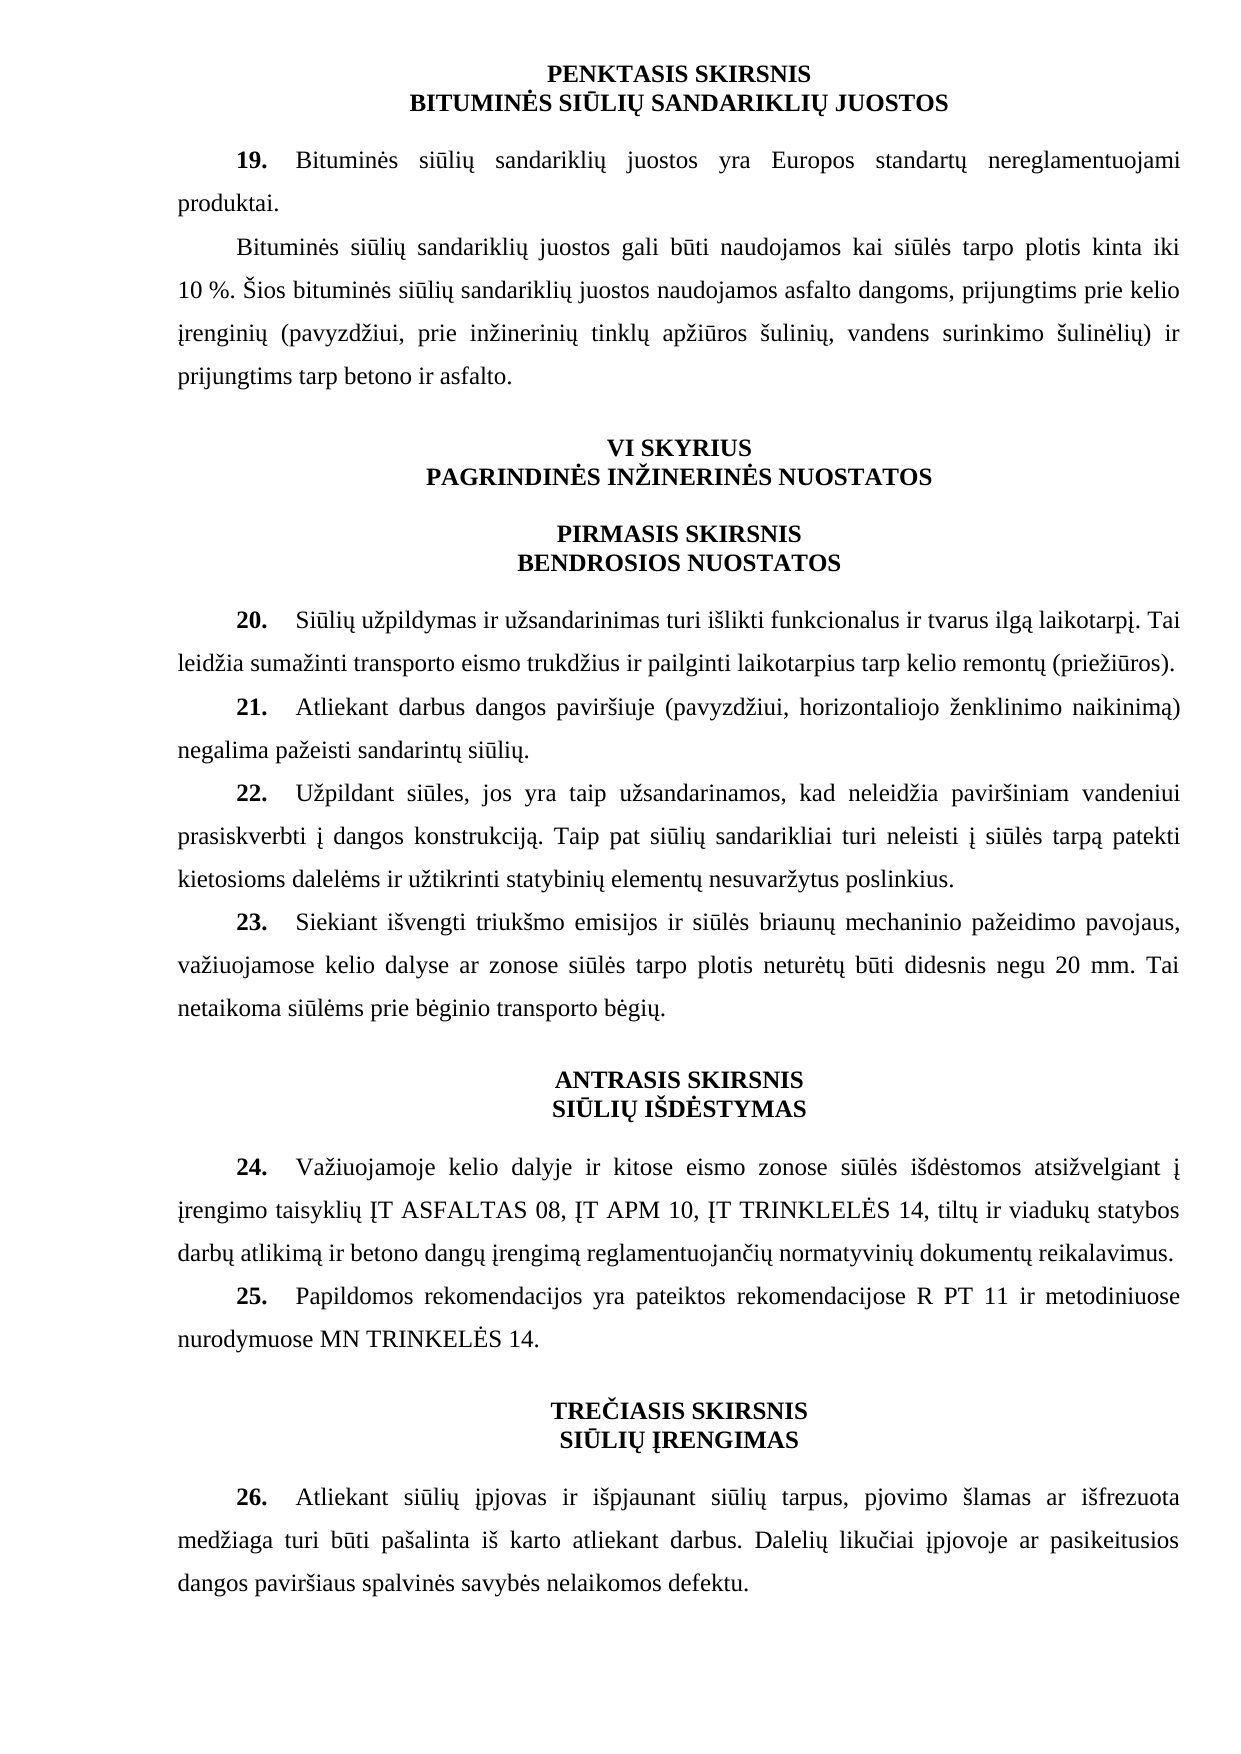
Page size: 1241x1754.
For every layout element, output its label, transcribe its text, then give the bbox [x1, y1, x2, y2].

text Bituminės siūlių sandariklių juostos gali būti naudojamos kai siūlės tarpo plotis kinta iki 10 %. Šios bituminės siūlių sandariklių juostos naudojamos asfalto dangoms, prijungtims prie kelio įrenginių (pavyzdžiui, prie inžinerinių tinklų apžiūros šulinių, vandens surinkimo šulinėlių) ir prijungtims tarp betono ir asfalto. [177, 232, 1181, 390]
text 23. Siekiant išvengti triukšmo emisijos ir siūlės briaunų mechaninio pažeidimo pavojaus, važiuojamose kelio dalyse ar zonose siūlės tarpo plotis neturėtų būti didesnis negu 20 mm. Tai netaikoma siūlėms prie bėginio transporto bėgių. [177, 907, 1181, 1022]
text SIŪLIŲ IŠDĖSTYMAS [177, 1094, 1181, 1123]
text TREČIASIS SKIRSNIS [177, 1396, 1181, 1425]
text 20. Siūlių užpildymas ir užsandarinimas turi išlikti funkcionalus ir tvarus ilgą laikotarpį. Tai leidžia sumažinti transporto eismo trukdžius ir pailginti laikotarpius tarp kelio remontų (priežiūros). [177, 605, 1181, 677]
text PAGRINDINĖS INŽINERINĖS NUOSTATOS [177, 462, 1181, 490]
text PIRMASIS SKIRSNIS [177, 519, 1181, 548]
text BENDROSIOS NUOSTATOS [177, 548, 1181, 577]
text 21. Atliekant darbus dangos paviršiuje (pavyzdžiui, horizontaliojo ženklinimo naikinimą) negalima pažeisti sandarintų siūlių. [177, 692, 1181, 763]
text 25. Papildomos rekomendacijos yra pateiktos rekomendacijose R PT 11 ir metodiniuose nurodymuose MN TRINKELĖS 14. [177, 1281, 1181, 1353]
text VI SKYRIUS [177, 433, 1181, 462]
text 22. Užpildant siūles, jos yra taip užsandarinamos, kad neleidžia paviršiniam vandeniui prasiskverbti į dangos konstrukciją. Taip pat siūlių sandarikliai turi neleisti į siūlės tarpą patekti kietosioms dalelėms ir užtikrinti statybinių elementų nesuvaržytus poslinkius. [177, 778, 1181, 893]
text 19. Bituminės siūlių sandariklių juostos yra Europos standartų nereglamentuojami produktai. [177, 145, 1181, 217]
text SIŪLIŲ ĮRENGIMAS [177, 1425, 1181, 1453]
text PENKTASIS SKIRSNIS [177, 59, 1181, 88]
text 24. Važiuojamoje kelio dalyje ir kitose eismo zonose siūlės išdėstomos atsižvelgiant į įrengimo taisyklių ĮT ASFALTAS 08, ĮT APM 10, ĮT TRINKLELĖS 14, tiltų ir viadukų statybos darbų atlikimą ir betono dangų įrengimą reglamentuojančių normatyvinių dokumentų reikalavimus. [177, 1152, 1181, 1267]
text 26. Atliekant siūlių įpjovas ir išpjaunant siūlių tarpus, pjovimo šlamas ar išfrezuota medžiaga turi būti pašalinta iš karto atliekant darbus. Dalelių likučiai įpjovoje ar pasikeitusios dangos paviršiaus spalvinės savybės nelaikomos defektu. [177, 1482, 1181, 1597]
text BITUMINĖS SIŪLIŲ SANDARIKLIŲ JUOSTOS [177, 88, 1181, 117]
text ANTRASIS SKIRSNIS [177, 1065, 1181, 1094]
